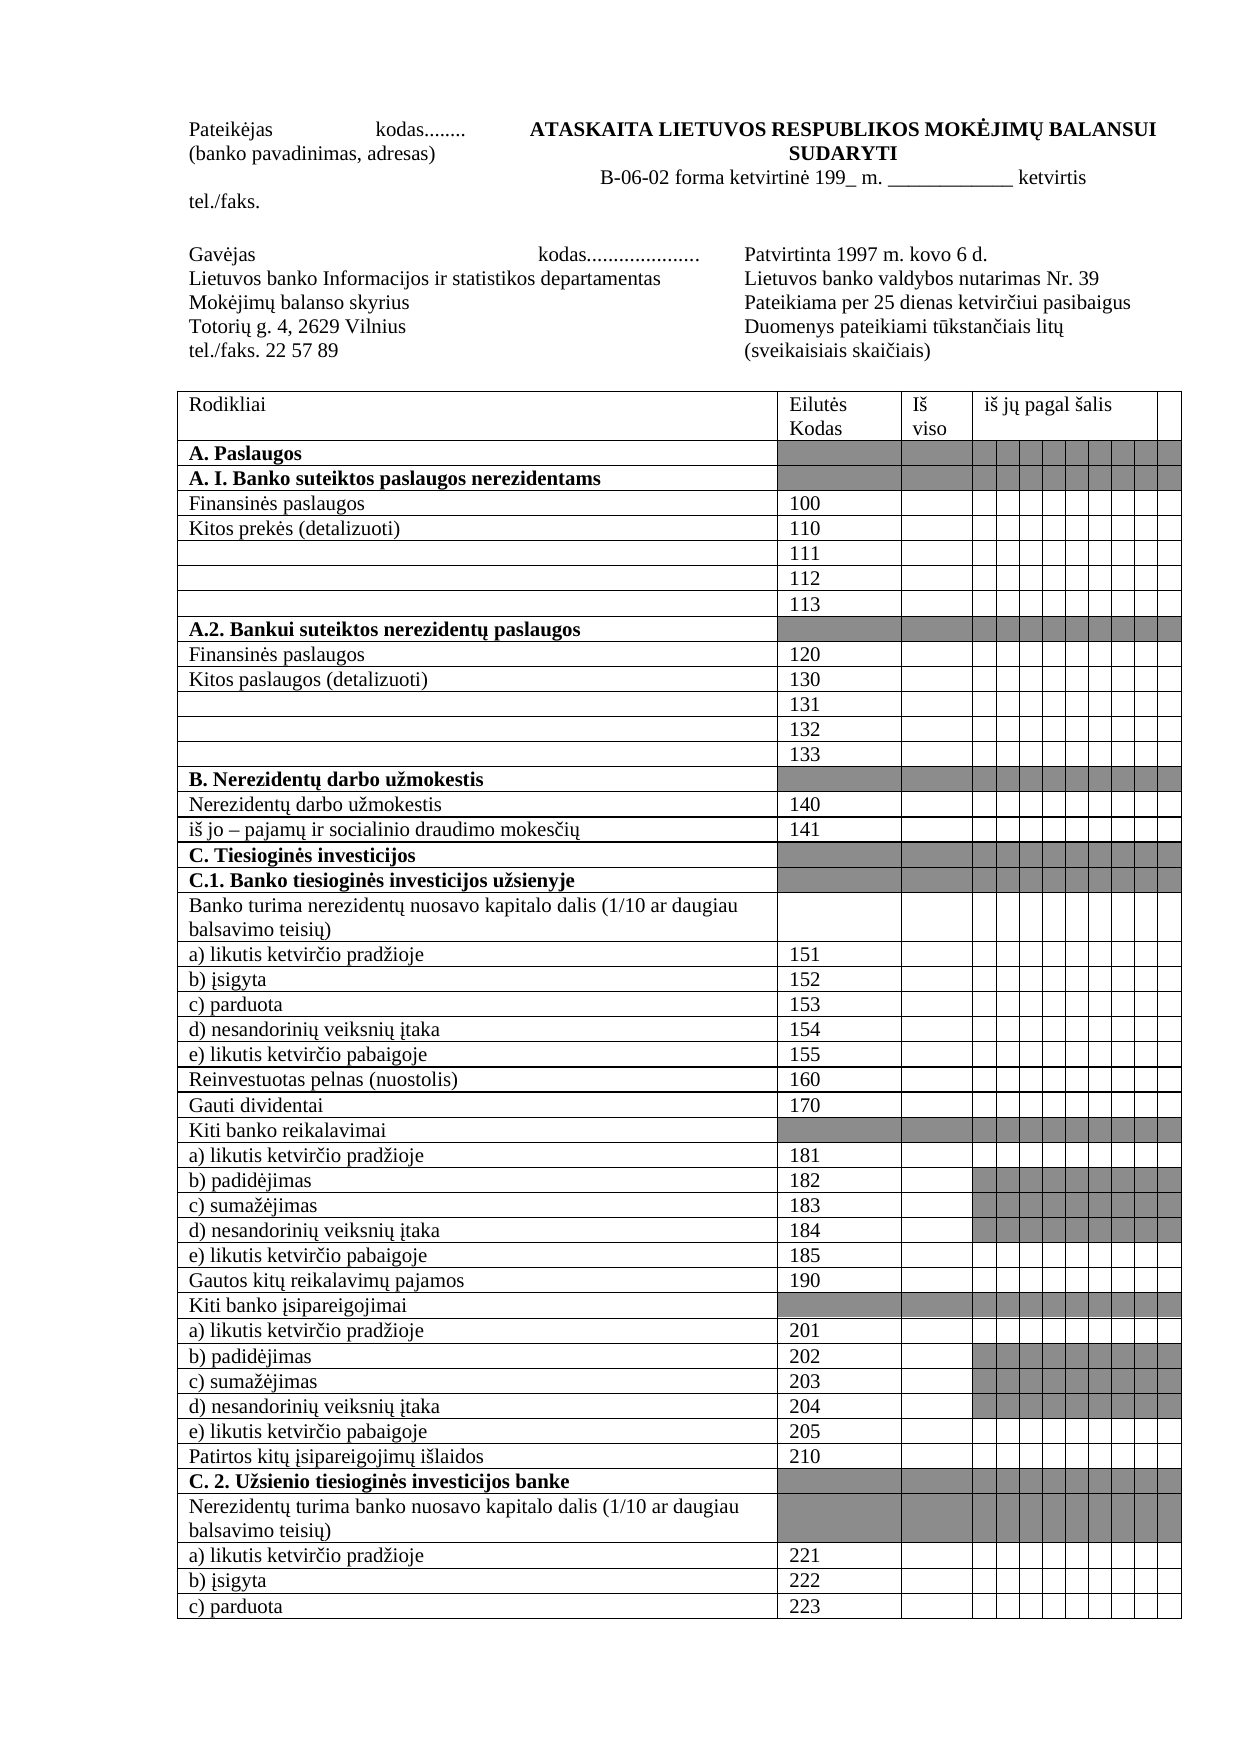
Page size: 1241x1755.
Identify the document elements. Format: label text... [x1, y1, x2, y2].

table_cell [997, 942, 1019, 966]
table_cell [902, 1017, 972, 1041]
table_cell [1066, 1543, 1088, 1567]
table_cell [1043, 1017, 1065, 1041]
table_cell [1043, 617, 1065, 641]
table_cell [902, 441, 972, 465]
table_cell 154 [778, 1017, 901, 1041]
table_cell 203 [778, 1369, 901, 1393]
table_cell [1135, 1293, 1157, 1317]
table_cell [1089, 1543, 1111, 1567]
table_cell [1112, 1168, 1134, 1192]
table_cell [1043, 667, 1065, 691]
table_cell e) likutis ketvirčio pabaigoje [178, 1042, 777, 1066]
table_header iš jų pagal šalis [973, 392, 1157, 440]
table_cell 170 [778, 1093, 901, 1117]
table_cell [997, 1319, 1019, 1342]
table_cell [178, 566, 777, 590]
table_cell C.1. Banko tiesioginės investicijos užsienyje [178, 868, 777, 892]
table_cell [1135, 1017, 1157, 1041]
table_cell [1089, 491, 1111, 515]
table_cell [1135, 1268, 1157, 1292]
table_cell [1020, 1068, 1042, 1091]
table_cell [902, 992, 972, 1016]
table_cell [902, 1243, 972, 1267]
table_cell [1089, 1118, 1111, 1142]
table_cell [997, 591, 1019, 616]
table_header [1158, 392, 1181, 440]
table_cell [1043, 1218, 1065, 1242]
table_header Rodikliai [178, 392, 777, 440]
table_cell [1158, 541, 1181, 565]
table_cell [1020, 1394, 1042, 1418]
table_cell [1043, 566, 1065, 590]
table_cell [1089, 516, 1111, 540]
table_cell [1066, 893, 1088, 941]
table_cell [1112, 1243, 1134, 1267]
table_cell [1112, 742, 1134, 766]
table_cell [1066, 491, 1088, 515]
table_cell [1112, 1344, 1134, 1368]
table_cell [1158, 1569, 1181, 1592]
table_cell [1135, 942, 1157, 966]
table_cell [1112, 1369, 1134, 1393]
table_cell [1043, 893, 1065, 941]
table_cell [902, 1594, 972, 1618]
table_cell [1158, 942, 1181, 966]
table_cell [1135, 1168, 1157, 1192]
table_cell [997, 767, 1019, 791]
table_cell [1135, 516, 1157, 540]
table_cell [1135, 1469, 1157, 1493]
table_cell [1020, 967, 1042, 991]
table_cell 111 [778, 541, 901, 565]
table_cell A. Paslaugos [178, 441, 777, 465]
table_cell [1112, 667, 1134, 691]
table_cell [1158, 1042, 1181, 1066]
table_cell [902, 541, 972, 565]
table_cell [997, 692, 1019, 716]
table_cell [1043, 1444, 1065, 1468]
table_cell [902, 591, 972, 616]
table_cell [973, 1344, 996, 1368]
table_cell [1043, 1569, 1065, 1592]
table_cell [1158, 1118, 1181, 1142]
table_cell Finansinės paslaugos [178, 642, 777, 666]
table_cell 160 [778, 1068, 901, 1091]
table_header Pateikėjas kodas........ [177, 117, 505, 141]
table_cell [1020, 667, 1042, 691]
table_cell [1020, 642, 1042, 666]
table_cell [973, 1444, 996, 1468]
table_cell [1020, 742, 1042, 766]
table_cell [1158, 818, 1181, 841]
table_cell [1112, 1218, 1134, 1242]
table_cell [1043, 767, 1065, 791]
table_cell [973, 967, 996, 991]
table_cell 141 [778, 818, 901, 841]
table_cell [1066, 868, 1088, 892]
table_cell [1043, 491, 1065, 515]
table_cell [997, 1042, 1019, 1066]
table_cell [1066, 767, 1088, 791]
table_cell [1158, 767, 1181, 791]
table_cell [1020, 1243, 1042, 1267]
table_cell [902, 843, 972, 867]
table_cell [1020, 1469, 1042, 1493]
table_cell [1043, 843, 1065, 867]
table_cell [1066, 692, 1088, 716]
table_cell [1043, 1093, 1065, 1117]
table_cell [1112, 942, 1134, 966]
table_cell tel./faks. [177, 189, 505, 213]
table_cell [1066, 591, 1088, 616]
table_cell Patirtos kitų įsipareigojimų išlaidos [178, 1444, 777, 1468]
table_cell [1066, 1168, 1088, 1192]
table_cell 132 [778, 717, 901, 741]
table_cell [1089, 942, 1111, 966]
table_cell [1089, 1268, 1111, 1292]
table_cell [1135, 1369, 1157, 1393]
table_cell 205 [778, 1419, 901, 1443]
table_cell [1135, 1494, 1157, 1542]
table_cell [1066, 1093, 1088, 1117]
table_cell [1089, 642, 1111, 666]
table_cell 155 [778, 1042, 901, 1066]
table_cell Nerezidentų darbo užmokestis [178, 792, 777, 816]
table_cell [1043, 1168, 1065, 1192]
table_cell [902, 818, 972, 841]
table_cell [1135, 767, 1157, 791]
table_cell [1089, 1344, 1111, 1368]
table_cell [1043, 441, 1065, 465]
table_cell [1020, 717, 1042, 741]
table_cell [997, 617, 1019, 641]
table_cell [973, 1419, 996, 1443]
table_cell [902, 466, 972, 490]
table_cell [1066, 1068, 1088, 1091]
table_cell [1135, 843, 1157, 867]
table_cell [1020, 843, 1042, 867]
table_cell [902, 692, 972, 716]
table_cell [1158, 1419, 1181, 1443]
table_cell [1135, 617, 1157, 641]
table_cell [1158, 591, 1181, 616]
table_cell [1089, 1193, 1111, 1217]
table_cell [1043, 1293, 1065, 1317]
table_cell [902, 1118, 972, 1142]
table_cell [973, 1494, 996, 1542]
table_cell Reinvestuotas pelnas (nuostolis) [178, 1068, 777, 1091]
table_cell [973, 1193, 996, 1217]
table_cell [1020, 591, 1042, 616]
table_cell [1158, 1494, 1181, 1542]
table_cell [1135, 1344, 1157, 1368]
table_cell [1112, 1543, 1134, 1567]
table_cell [997, 1218, 1019, 1242]
table_cell [1089, 1569, 1111, 1592]
table_cell [997, 893, 1019, 941]
table_cell B. Nerezidentų darbo užmokestis [178, 767, 777, 791]
table_cell [1158, 1243, 1181, 1267]
table_cell [997, 792, 1019, 816]
table_cell [902, 1469, 972, 1493]
table_cell [1020, 1369, 1042, 1393]
table_cell b) padidėjimas [178, 1344, 777, 1368]
table_cell Kiti banko įsipareigojimai [178, 1293, 777, 1317]
table_cell [1020, 1494, 1042, 1542]
table_cell [902, 642, 972, 666]
table_cell [1135, 441, 1157, 465]
table_cell C. Tiesioginės investicijos [178, 843, 777, 867]
table_cell [1158, 967, 1181, 991]
table_cell [1112, 1494, 1134, 1542]
table_cell [1135, 1543, 1157, 1567]
table_cell [997, 642, 1019, 666]
table_cell [1158, 792, 1181, 816]
table_cell 183 [778, 1193, 901, 1217]
table_cell [1112, 441, 1134, 465]
table_cell [1043, 1594, 1065, 1618]
table_cell [1112, 1419, 1134, 1443]
table_cell [1066, 1569, 1088, 1592]
table_cell a) likutis ketvirčio pradžioje [178, 1319, 777, 1342]
table_cell [1066, 441, 1088, 465]
table_cell [997, 1369, 1019, 1393]
table_cell [1020, 1293, 1042, 1317]
table_cell [1020, 1143, 1042, 1167]
table_cell [1158, 1168, 1181, 1192]
table_cell A. I. Banko suteiktos paslaugos nerezidentams [178, 466, 777, 490]
table_cell [505, 189, 1181, 213]
table_cell [973, 717, 996, 741]
table_cell 223 [778, 1594, 901, 1618]
table_cell [1066, 1293, 1088, 1317]
table_cell 190 [778, 1268, 901, 1292]
table_cell [1158, 742, 1181, 766]
table_cell [1089, 1068, 1111, 1091]
table_cell [997, 1543, 1019, 1567]
table_cell [778, 868, 901, 892]
table_cell [997, 717, 1019, 741]
table_cell [997, 1394, 1019, 1418]
table_cell [778, 441, 901, 465]
table_cell [902, 1344, 972, 1368]
table_cell [1020, 617, 1042, 641]
table_cell [997, 818, 1019, 841]
table_cell [1158, 893, 1181, 941]
table_cell [1135, 967, 1157, 991]
table_cell [1089, 566, 1111, 590]
table_cell 151 [778, 942, 901, 966]
table_cell [1112, 992, 1134, 1016]
table_cell [1112, 1118, 1134, 1142]
table_cell [973, 1068, 996, 1091]
table_cell [1089, 992, 1111, 1016]
table_cell [1066, 1494, 1088, 1542]
table_cell [1066, 1469, 1088, 1493]
table_cell Kiti banko reikalavimai [178, 1118, 777, 1142]
table_cell [778, 1293, 901, 1317]
table_cell [902, 767, 972, 791]
table_header Patvirtinta 1997 m. kovo 6 d. Lietuvos banko valdybos nutarimas Nr. 39 Pateikiama per 25 dienas ketvirčiui pasibaigus Duomenys pateikiami tūkstančiais litų (sveikaisiais skaičiais) [733, 242, 1181, 362]
table_cell [1135, 1444, 1157, 1468]
table_cell 153 [778, 992, 901, 1016]
table_header Eilutės Kodas [778, 392, 901, 440]
table_cell [1158, 441, 1181, 465]
table_cell [1043, 818, 1065, 841]
table_cell [1020, 491, 1042, 515]
table_cell [1158, 491, 1181, 515]
table_cell [997, 1469, 1019, 1493]
table_cell [973, 893, 996, 941]
table_cell [973, 1293, 996, 1317]
table_cell [1043, 792, 1065, 816]
table_cell 204 [778, 1394, 901, 1418]
table_cell [1020, 441, 1042, 465]
table_cell [1112, 1444, 1134, 1468]
table_cell 184 [778, 1218, 901, 1242]
table_cell [997, 1444, 1019, 1468]
table_cell [178, 541, 777, 565]
table_cell Gautos kitų reikalavimų pajamos [178, 1268, 777, 1292]
table_cell [1043, 1243, 1065, 1267]
table_cell [1089, 717, 1111, 741]
table_cell [1020, 466, 1042, 490]
table_cell [1158, 1319, 1181, 1342]
table_cell [178, 742, 777, 766]
table_cell [1158, 1193, 1181, 1217]
table_cell [1066, 1118, 1088, 1142]
table_cell a) likutis ketvirčio pradžioje [178, 1143, 777, 1167]
table_cell [778, 466, 901, 490]
table_cell [178, 717, 777, 741]
table_cell [1066, 1218, 1088, 1242]
table_cell [1066, 617, 1088, 641]
table_cell [1020, 566, 1042, 590]
table_cell [778, 1494, 901, 1542]
table_cell d) nesandorinių veiksnių įtaka [178, 1394, 777, 1418]
table_cell 120 [778, 642, 901, 666]
table_cell [1135, 667, 1157, 691]
table_cell [1089, 667, 1111, 691]
table_cell [1066, 818, 1088, 841]
table_cell [1158, 1469, 1181, 1493]
table_header ATASKAITA LIETUVOS RESPUBLIKOS MOKĖJIMŲ BALANSUI SUDARYTI B-06-02 forma ketvirtinė 199_ m. ____________ ketvirtis [505, 117, 1181, 189]
table_cell [1158, 717, 1181, 741]
table_cell [1089, 1293, 1111, 1317]
table_cell [1089, 792, 1111, 816]
table_cell [997, 1494, 1019, 1542]
table_cell [997, 566, 1019, 590]
table_cell [1020, 1218, 1042, 1242]
table_cell [1112, 1042, 1134, 1066]
table_cell [1135, 1319, 1157, 1342]
table_cell [997, 742, 1019, 766]
table_cell [997, 1093, 1019, 1117]
table_cell [1043, 868, 1065, 892]
table_cell [997, 1168, 1019, 1192]
table_cell [973, 843, 996, 867]
table_cell [997, 992, 1019, 1016]
table_cell [1066, 1344, 1088, 1368]
table_cell 181 [778, 1143, 901, 1167]
table_cell [1020, 1594, 1042, 1618]
table_cell [997, 843, 1019, 867]
table_cell [1089, 767, 1111, 791]
table_cell [997, 1118, 1019, 1142]
table_cell [1158, 1218, 1181, 1242]
table_cell [902, 1042, 972, 1066]
table_cell [973, 591, 996, 616]
table_cell [1043, 1344, 1065, 1368]
table_cell [997, 1594, 1019, 1618]
table_cell [778, 893, 901, 941]
table_cell [1158, 1444, 1181, 1468]
table_cell [973, 1469, 996, 1493]
table_cell [973, 466, 996, 490]
table_cell [1020, 1193, 1042, 1217]
table_cell [1135, 491, 1157, 515]
table_cell c) parduota [178, 1594, 777, 1618]
table_cell [1158, 1594, 1181, 1618]
table_cell [1135, 992, 1157, 1016]
table_cell [1020, 942, 1042, 966]
table_cell [1089, 591, 1111, 616]
table_cell [778, 1118, 901, 1142]
table_cell [1135, 1068, 1157, 1091]
table_cell [973, 1569, 996, 1592]
table_cell [1066, 1143, 1088, 1167]
table_cell 131 [778, 692, 901, 716]
table_cell [1112, 642, 1134, 666]
table_cell d) nesandorinių veiksnių įtaka [178, 1218, 777, 1242]
table_cell [1089, 1369, 1111, 1393]
table_cell [1089, 441, 1111, 465]
table_cell [1135, 1193, 1157, 1217]
table_cell [1066, 667, 1088, 691]
table_cell [1066, 792, 1088, 816]
table_cell 182 [778, 1168, 901, 1192]
table_cell [1112, 591, 1134, 616]
table_cell [1089, 1469, 1111, 1493]
table_cell [1020, 1543, 1042, 1567]
table_cell [1066, 843, 1088, 867]
table_cell [1089, 1444, 1111, 1468]
table_cell [973, 767, 996, 791]
table_cell [1089, 1594, 1111, 1618]
table_cell [1112, 1093, 1134, 1117]
table_cell [1112, 1268, 1134, 1292]
table_cell [1043, 742, 1065, 766]
table_cell [1112, 1068, 1134, 1091]
table_cell [1135, 818, 1157, 841]
table_cell [1043, 466, 1065, 490]
table_cell [902, 1543, 972, 1567]
table_cell [1135, 1569, 1157, 1592]
table_cell [1112, 491, 1134, 515]
table_cell [1158, 566, 1181, 590]
table_cell 185 [778, 1243, 901, 1267]
table_cell [1089, 1093, 1111, 1117]
table_cell [178, 692, 777, 716]
table_cell [902, 491, 972, 515]
table_cell [902, 1193, 972, 1217]
table_cell b) įsigyta [178, 967, 777, 991]
table_cell 130 [778, 667, 901, 691]
table_cell [997, 1243, 1019, 1267]
table_cell [902, 1444, 972, 1468]
table_cell [1020, 1093, 1042, 1117]
table_cell c) sumažėjimas [178, 1369, 777, 1393]
table_cell [973, 818, 996, 841]
table_cell [1066, 566, 1088, 590]
table_cell [1020, 1118, 1042, 1142]
table_cell [1020, 516, 1042, 540]
table_cell [902, 1319, 972, 1342]
table_cell [1066, 1594, 1088, 1618]
table_cell [1158, 1394, 1181, 1418]
table_cell [902, 792, 972, 816]
table_cell Kitos prekės (detalizuoti) [178, 516, 777, 540]
table_cell c) sumažėjimas [178, 1193, 777, 1217]
table_cell [973, 516, 996, 540]
table_cell [1089, 1168, 1111, 1192]
table_cell [1020, 992, 1042, 1016]
table_cell [1066, 992, 1088, 1016]
table_cell [1089, 1319, 1111, 1342]
table_cell [1158, 1068, 1181, 1091]
table_cell [1158, 1293, 1181, 1317]
table_cell [1020, 792, 1042, 816]
table_cell 113 [778, 591, 901, 616]
table_cell [902, 1569, 972, 1592]
table_cell [1066, 742, 1088, 766]
table_cell Nerezidentų turima banko nuosavo kapitalo dalis (1/10 ar daugiau balsavimo teisių) [178, 1494, 777, 1542]
table_cell [1112, 1594, 1134, 1618]
table_cell [1135, 642, 1157, 666]
table_cell [1020, 767, 1042, 791]
table_cell [1089, 1218, 1111, 1242]
table_cell [973, 942, 996, 966]
table_cell [1043, 1494, 1065, 1542]
table_cell [902, 1293, 972, 1317]
table_cell [1043, 1419, 1065, 1443]
table_cell [778, 767, 901, 791]
table_cell [1158, 617, 1181, 641]
table_cell [973, 541, 996, 565]
table_cell [902, 617, 972, 641]
table_cell [1043, 992, 1065, 1016]
table_cell [1020, 1042, 1042, 1066]
table_cell [1089, 967, 1111, 991]
table_cell [1043, 1193, 1065, 1217]
table_cell [1112, 516, 1134, 540]
table_cell [778, 843, 901, 867]
table_cell [778, 1469, 901, 1493]
table_cell [1135, 1394, 1157, 1418]
table_cell d) nesandorinių veiksnių įtaka [178, 1017, 777, 1041]
table_cell [1020, 1168, 1042, 1192]
table_cell [1135, 566, 1157, 590]
table_cell [1112, 767, 1134, 791]
table_cell 133 [778, 742, 901, 766]
table_cell [902, 742, 972, 766]
table_cell [1020, 868, 1042, 892]
table_cell [1135, 1143, 1157, 1167]
table_cell [1158, 642, 1181, 666]
table_cell [1043, 1319, 1065, 1342]
table_cell [973, 742, 996, 766]
table_cell [997, 1017, 1019, 1041]
table_cell [1066, 1319, 1088, 1342]
table_cell [1043, 1118, 1065, 1142]
table_cell [1135, 692, 1157, 716]
table_cell [997, 967, 1019, 991]
table_cell [1135, 1218, 1157, 1242]
table_cell [1112, 967, 1134, 991]
table_cell [902, 1218, 972, 1242]
table_cell [1043, 541, 1065, 565]
table_cell [902, 1143, 972, 1167]
table_cell 112 [778, 566, 901, 590]
table_cell [973, 1268, 996, 1292]
table_cell [1066, 642, 1088, 666]
table_cell [1066, 1193, 1088, 1217]
table_cell [997, 1143, 1019, 1167]
table_cell [1020, 541, 1042, 565]
table_cell [973, 1243, 996, 1267]
table_cell 201 [778, 1319, 901, 1342]
table_cell [902, 1419, 972, 1443]
table_cell [1089, 843, 1111, 867]
table_cell [1135, 1243, 1157, 1267]
table_cell [973, 1594, 996, 1618]
table_cell [1043, 642, 1065, 666]
table_cell [902, 967, 972, 991]
table_cell [902, 516, 972, 540]
table_cell [1089, 818, 1111, 841]
table_cell [902, 717, 972, 741]
table_cell [1020, 1319, 1042, 1342]
table_cell [1043, 1469, 1065, 1493]
table_cell [1066, 717, 1088, 741]
table_cell [1158, 1143, 1181, 1167]
table_cell [1089, 541, 1111, 565]
table_cell [1112, 1469, 1134, 1493]
table_cell [1158, 868, 1181, 892]
table_cell [1043, 1369, 1065, 1393]
table_cell [973, 1143, 996, 1167]
table_cell C. 2. Užsienio tiesioginės investicijos banke [178, 1469, 777, 1493]
table_cell [1135, 893, 1157, 941]
table_cell [902, 1168, 972, 1192]
table_cell [1112, 818, 1134, 841]
table_cell [973, 667, 996, 691]
table_cell [1112, 1143, 1134, 1167]
table_cell Kitos paslaugos (detalizuoti) [178, 667, 777, 691]
table_cell [1112, 1569, 1134, 1592]
table_cell [1135, 1118, 1157, 1142]
table_cell [973, 491, 996, 515]
table_cell [1043, 967, 1065, 991]
table_cell [1020, 1419, 1042, 1443]
table_cell 222 [778, 1569, 901, 1592]
table_cell [1158, 1093, 1181, 1117]
table_cell [1043, 1394, 1065, 1418]
table_cell b) padidėjimas [178, 1168, 777, 1192]
table_cell [1089, 1017, 1111, 1041]
table_cell [1158, 692, 1181, 716]
table_cell [1043, 692, 1065, 716]
table_cell [1020, 893, 1042, 941]
table_cell 152 [778, 967, 901, 991]
table_cell 100 [778, 491, 901, 515]
table_cell [1020, 692, 1042, 716]
table_cell [1135, 868, 1157, 892]
table_cell [973, 868, 996, 892]
table_cell [902, 667, 972, 691]
table_cell [778, 617, 901, 641]
table_cell [1112, 792, 1134, 816]
table_cell [1066, 1268, 1088, 1292]
table_cell [1020, 1444, 1042, 1468]
table_cell [1043, 1068, 1065, 1091]
table_cell [1043, 591, 1065, 616]
table_cell [1135, 466, 1157, 490]
table_cell [1089, 1419, 1111, 1443]
table_cell [973, 1093, 996, 1117]
table_cell [1020, 1569, 1042, 1592]
table_cell Gauti dividentai [178, 1093, 777, 1117]
table_cell [1158, 516, 1181, 540]
table_cell [1112, 1394, 1134, 1418]
table_cell 140 [778, 792, 901, 816]
table_cell [1158, 1369, 1181, 1393]
table_cell [902, 868, 972, 892]
table_cell [1135, 1594, 1157, 1618]
table_cell [1066, 942, 1088, 966]
table_cell Banko turima nerezidentų nuosavo kapitalo dalis (1/10 ar daugiau balsavimo teisių) [178, 893, 777, 941]
table_cell [1043, 516, 1065, 540]
table_cell [1066, 1042, 1088, 1066]
table_cell [1020, 1017, 1042, 1041]
table_cell [1112, 1293, 1134, 1317]
table_cell iš jo – pajamų ir socialinio draudimo mokesčių [178, 818, 777, 841]
table_cell [1089, 1394, 1111, 1418]
table_cell [1043, 942, 1065, 966]
table_cell [1112, 717, 1134, 741]
table_cell b) įsigyta [178, 1569, 777, 1592]
table_cell [1112, 868, 1134, 892]
table_cell [1112, 893, 1134, 941]
table_cell [1043, 717, 1065, 741]
table_cell [997, 1569, 1019, 1592]
table_cell [973, 1168, 996, 1192]
table_cell [1135, 742, 1157, 766]
table_cell [1112, 466, 1134, 490]
table_cell [1112, 843, 1134, 867]
table_cell [1135, 1042, 1157, 1066]
table_cell [973, 566, 996, 590]
table_cell [1112, 692, 1134, 716]
table_cell a) likutis ketvirčio pradžioje [178, 1543, 777, 1567]
table_cell [973, 1118, 996, 1142]
table_cell [1089, 893, 1111, 941]
table_cell [1089, 868, 1111, 892]
table_cell 202 [778, 1344, 901, 1368]
table_cell [997, 1068, 1019, 1091]
table_cell [997, 1344, 1019, 1368]
table_cell [1112, 566, 1134, 590]
table_cell [997, 1268, 1019, 1292]
table_cell [997, 441, 1019, 465]
table_cell [997, 516, 1019, 540]
table_cell [902, 893, 972, 941]
table_cell [1066, 466, 1088, 490]
table_cell [902, 1268, 972, 1292]
table_cell [1112, 541, 1134, 565]
table_cell a) likutis ketvirčio pradžioje [178, 942, 777, 966]
table_cell [1112, 617, 1134, 641]
table_cell [902, 1068, 972, 1091]
table_cell Finansinės paslaugos [178, 491, 777, 515]
table_cell [1089, 1494, 1111, 1542]
table_cell A.2. Bankui suteiktos nerezidentų paslaugos [178, 617, 777, 641]
table_cell [1089, 692, 1111, 716]
table_cell [1066, 1017, 1088, 1041]
table_cell [997, 491, 1019, 515]
table_cell [997, 1193, 1019, 1217]
table_cell [997, 1419, 1019, 1443]
table_cell e) likutis ketvirčio pabaigoje [178, 1419, 777, 1443]
table_cell [1043, 1042, 1065, 1066]
table_cell [973, 617, 996, 641]
table_cell [1135, 1419, 1157, 1443]
table_cell [1158, 1268, 1181, 1292]
table_cell [1089, 617, 1111, 641]
table_cell [1135, 792, 1157, 816]
table_cell 210 [778, 1444, 901, 1468]
table_cell [1158, 992, 1181, 1016]
table_cell [973, 1319, 996, 1342]
table_cell [973, 792, 996, 816]
table_cell e) likutis ketvirčio pabaigoje [178, 1243, 777, 1267]
table_cell [902, 1394, 972, 1418]
table_cell [902, 942, 972, 966]
table_cell [1020, 1344, 1042, 1368]
table_cell [997, 541, 1019, 565]
table_cell [1089, 1042, 1111, 1066]
table_cell [1158, 1017, 1181, 1041]
table_cell [1158, 1543, 1181, 1567]
table_header Iš viso [902, 392, 972, 440]
table_cell [1135, 1093, 1157, 1117]
table_cell [1158, 667, 1181, 691]
table_cell [178, 591, 777, 616]
table_cell [1066, 1243, 1088, 1267]
table_cell [973, 1017, 996, 1041]
table_cell [1066, 1369, 1088, 1393]
table_cell c) parduota [178, 992, 777, 1016]
table_cell [997, 667, 1019, 691]
table_cell [1066, 967, 1088, 991]
table_cell [973, 1042, 996, 1066]
table_cell [1089, 1243, 1111, 1267]
table_cell [902, 1369, 972, 1393]
table_cell [1158, 466, 1181, 490]
table_cell [973, 1369, 996, 1393]
table_cell [973, 1218, 996, 1242]
table_cell [997, 868, 1019, 892]
table_cell [1043, 1143, 1065, 1167]
table_cell [1066, 1444, 1088, 1468]
table_cell [1066, 516, 1088, 540]
table_cell [1043, 1543, 1065, 1567]
table_cell [1112, 1017, 1134, 1041]
table_cell [973, 441, 996, 465]
table_cell [973, 1543, 996, 1567]
table_cell [902, 1494, 972, 1542]
table_cell [973, 992, 996, 1016]
table_cell [1112, 1319, 1134, 1342]
table_cell [1066, 541, 1088, 565]
table_cell [1112, 1193, 1134, 1217]
table_cell [1089, 466, 1111, 490]
table_cell [1089, 742, 1111, 766]
table_cell (banko pavadinimas, adresas) [177, 141, 505, 189]
table_cell [997, 466, 1019, 490]
table_cell [973, 642, 996, 666]
table_cell [902, 1093, 972, 1117]
table_cell [1158, 1344, 1181, 1368]
table_cell [1043, 1268, 1065, 1292]
table_cell [1066, 1419, 1088, 1443]
table_cell [1135, 717, 1157, 741]
table_cell [1135, 541, 1157, 565]
table_cell [1020, 818, 1042, 841]
table_cell [973, 692, 996, 716]
table_cell [973, 1394, 996, 1418]
table_cell [1158, 843, 1181, 867]
table_cell [1020, 1268, 1042, 1292]
table_cell [1066, 1394, 1088, 1418]
table_cell 110 [778, 516, 901, 540]
table_cell [1135, 591, 1157, 616]
table_header Gavėjas kodas Lietuvos banko Informacijos ir statistikos departamentas Mokėjimų balanso skyrius Totorių g. 4, 2629 Vilnius tel./faks. 22 57 89 [177, 242, 733, 362]
table_cell [902, 566, 972, 590]
table_cell [997, 1293, 1019, 1317]
table_cell [1089, 1143, 1111, 1167]
table_cell 221 [778, 1543, 901, 1567]
